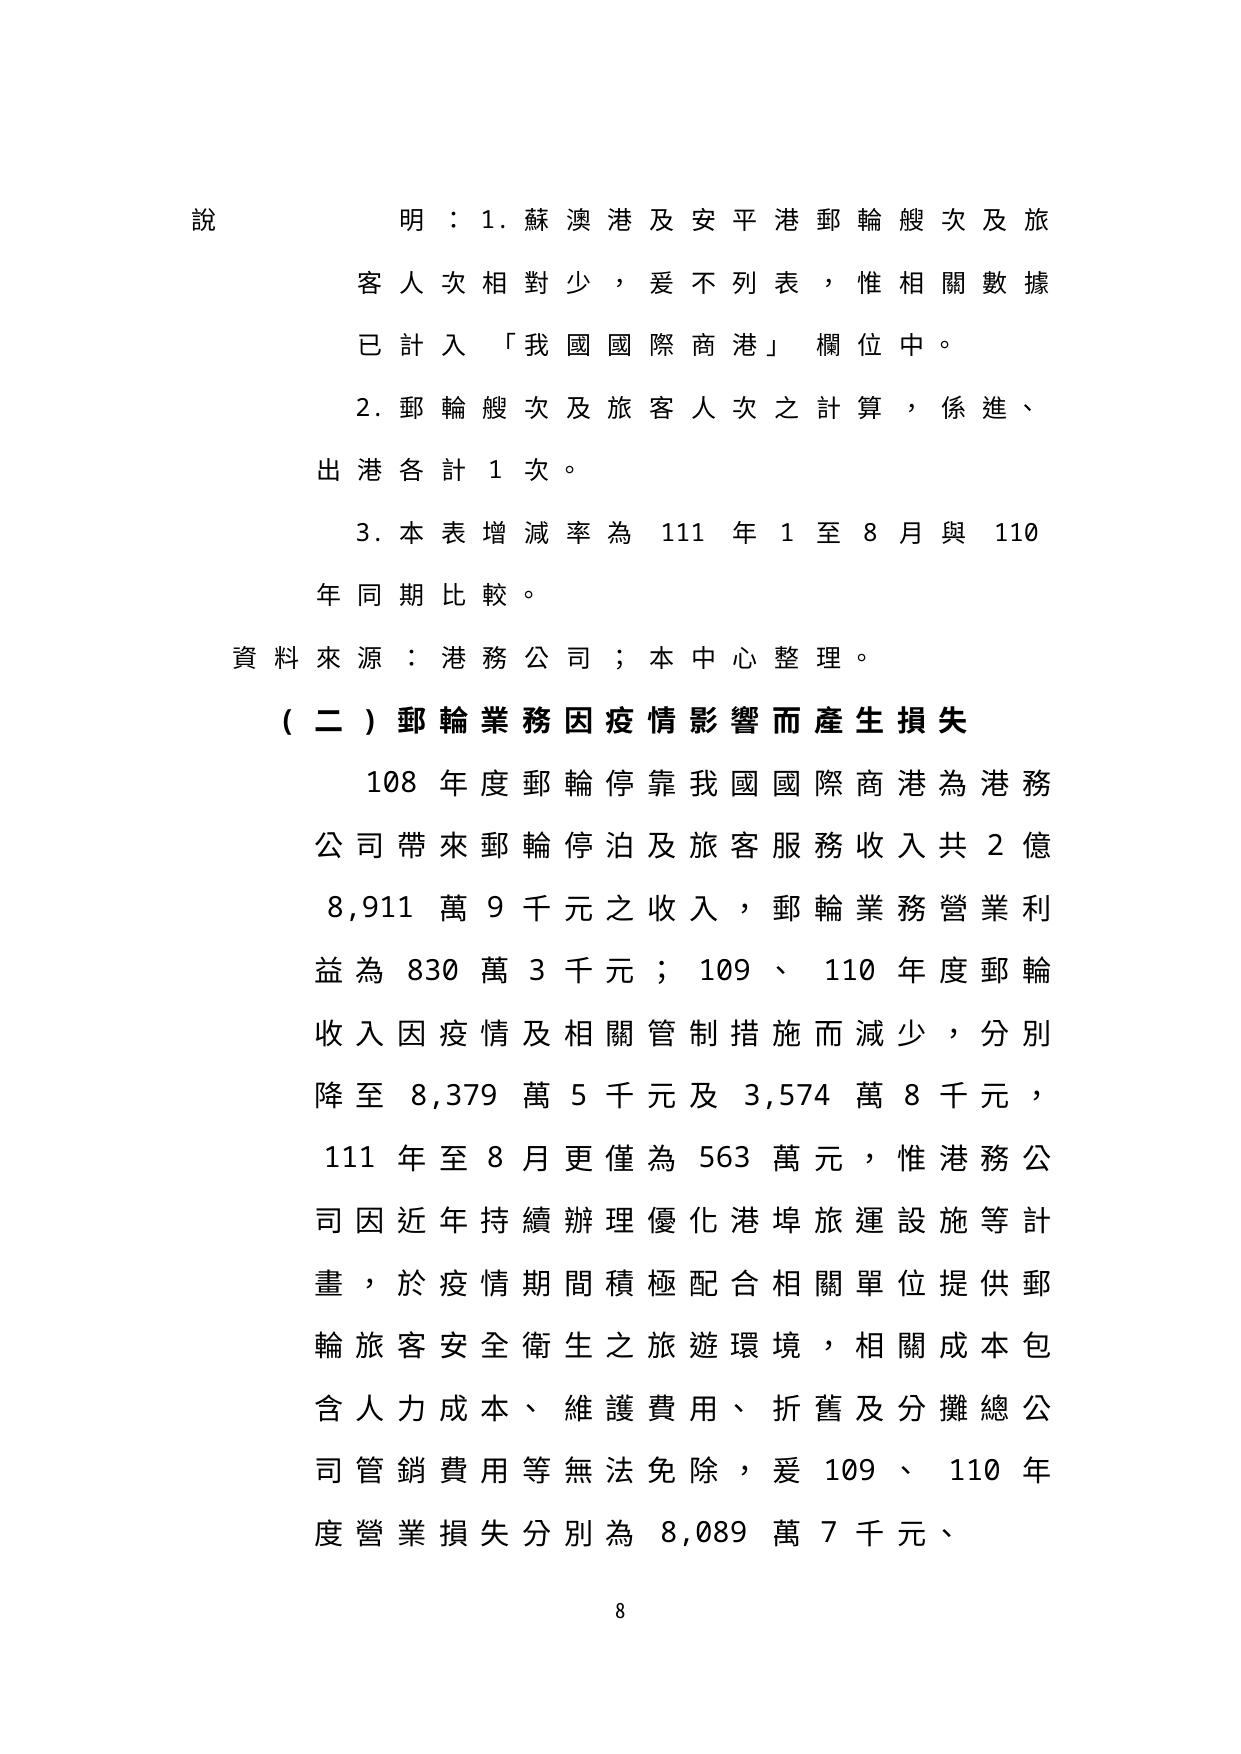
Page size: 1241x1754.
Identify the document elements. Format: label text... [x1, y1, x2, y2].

text 資料來源：港務公司；本中心整理。 [184, 615, 1058, 677]
text 108年度郵輪停靠我國國際商港為港務公司帶來郵輪停泊及旅客服務收入共2億8,911萬9千元之收入，郵輪業務營業利益為830萬3千元；109、110年度郵輪收入因疫情及相關管制措施而減少，分別降至8,379萬5千元及3,574萬8千元，111年至8月更僅為563萬元，惟港務公司因近年持續辦理優化港埠旅運設施等計畫，於疫情期間積極配合相關單位提供郵輪旅客安全衛生之旅遊環境，相關成本包含人力成本、維護費用、折舊及分攤總公司管銷費用等無法免除，爰109、110年度營業損失分別為8,089萬7千元、 [271, 740, 1058, 1552]
text 2.郵輪艘次及旅客人次之計算，係進、出港各計1次。 [305, 365, 1058, 490]
text 說 明：1.蘇澳港及安平港郵輪艘次及旅客人次相對少，爰不列表，惟相關數據已計入「我國國際商港」欄位中。 [181, 177, 1058, 365]
text (二)郵輪業務因疫情影響而產生損失 [242, 677, 1058, 740]
text 3.本表增減率為111年1至8月與110年同期比較。 [305, 490, 1058, 615]
